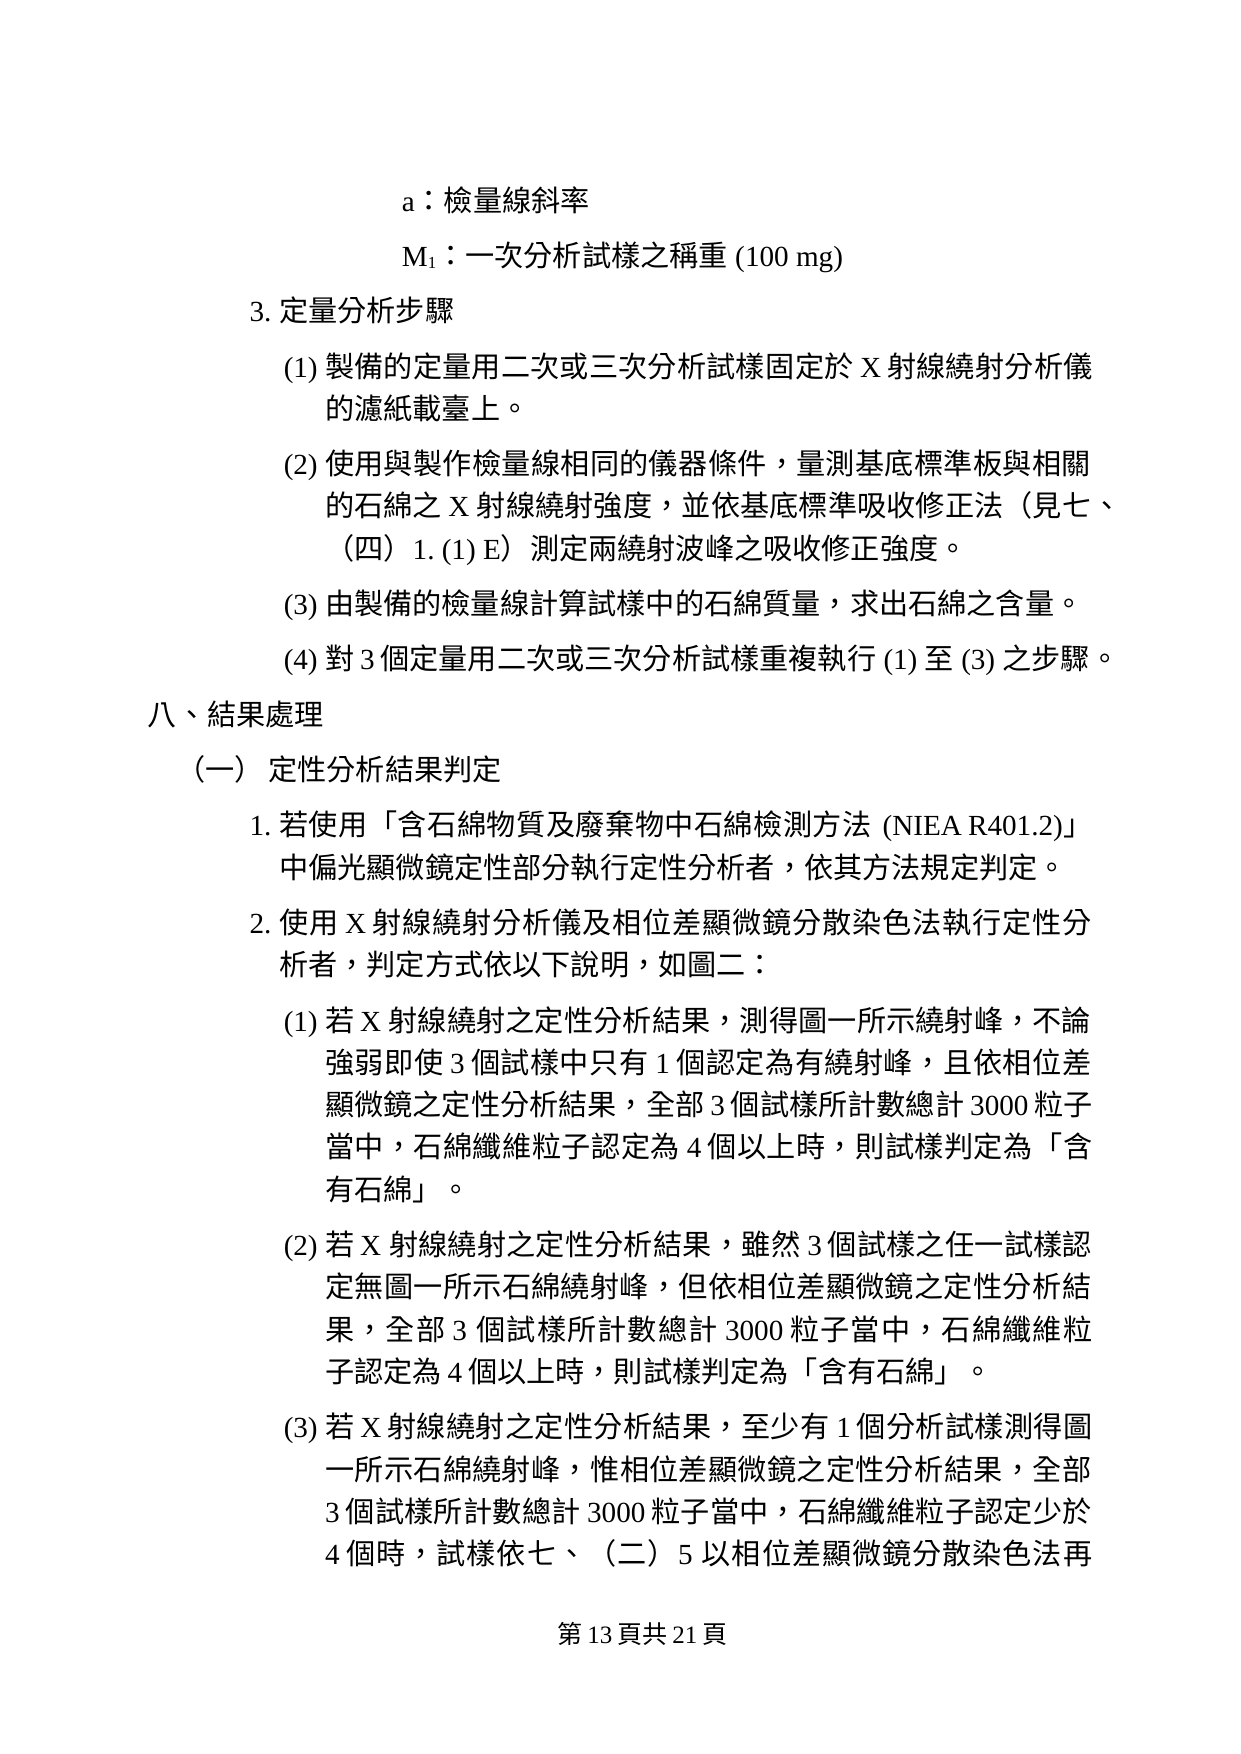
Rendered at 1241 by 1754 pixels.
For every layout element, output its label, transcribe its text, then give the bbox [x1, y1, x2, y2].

list 若X 射線繞射之定性分析結果，雖然3個試樣之任一試樣認定無圖一所示石綿繞射峰，但依相位差顯微鏡之定性分析結果，全部3 個試樣所計數總計3000粒子當中，石綿纖維粒子認定為4個以上時，則試樣判定為「含有石綿」。 [283, 1222, 1093, 1391]
list 使用X射線繞射分析儀及相位差顯微鏡分散染色法執行定性分析者，判定方式依以下說明，如圖二： [249, 899, 1093, 984]
list 製備的定量用二次或三次分析試樣固定於X射線繞射分析儀的濾紙載臺上。 [283, 343, 1093, 428]
list a：檢量線斜率 [402, 177, 1093, 219]
list 若X 射線繞射之定性分析結果，測得圖一所示繞射峰，不論強弱即使3個試樣中只有1個認定為有繞射峰，且依相位差顯微鏡之定性分析結果，全部3個試樣所計數總計3000粒子當中，石綿纖維粒子認定為4個以上時，則試樣判定為「含有石綿」。 [283, 997, 1093, 1208]
list 結果處理 [148, 691, 1093, 733]
list 若使用「含石綿物質及廢棄物中石綿檢測方法 (NIEA R401.2)」中偏光顯微鏡定性部分執行定性分析者，依其方法規定判定。 [249, 802, 1093, 886]
list 對3個定量用二次或三次分析試樣重複執行 (1) 至 (3) 之步驟。 [283, 636, 1093, 678]
list 由製備的檢量線計算試樣中的石綿質量，求出石綿之含量。 [283, 581, 1093, 623]
list 定量分析步驟 [249, 288, 1093, 330]
list 定性分析結果判定 [176, 747, 1093, 789]
list M1：一次分析試樣之稱重 (100 mg) [402, 232, 1093, 275]
list 若X射線繞射之定性分析結果，至少有1個分析試樣測得圖一所示石綿繞射峰，惟相位差顯微鏡之定性分析結果，全部3個試樣所計數總計3000粒子當中，石綿纖維粒子認定少於4個時，試樣依七、（二）5 以相位差顯微鏡分散染色法再 [283, 1404, 1093, 1573]
list 使用與製作檢量線相同的儀器條件，量測基底標準板與相關的石綿之X 射線繞射強度，並依基底標準吸收修正法（見七、（四）1. (1) E）測定兩繞射波峰之吸收修正強度。 [283, 441, 1093, 568]
